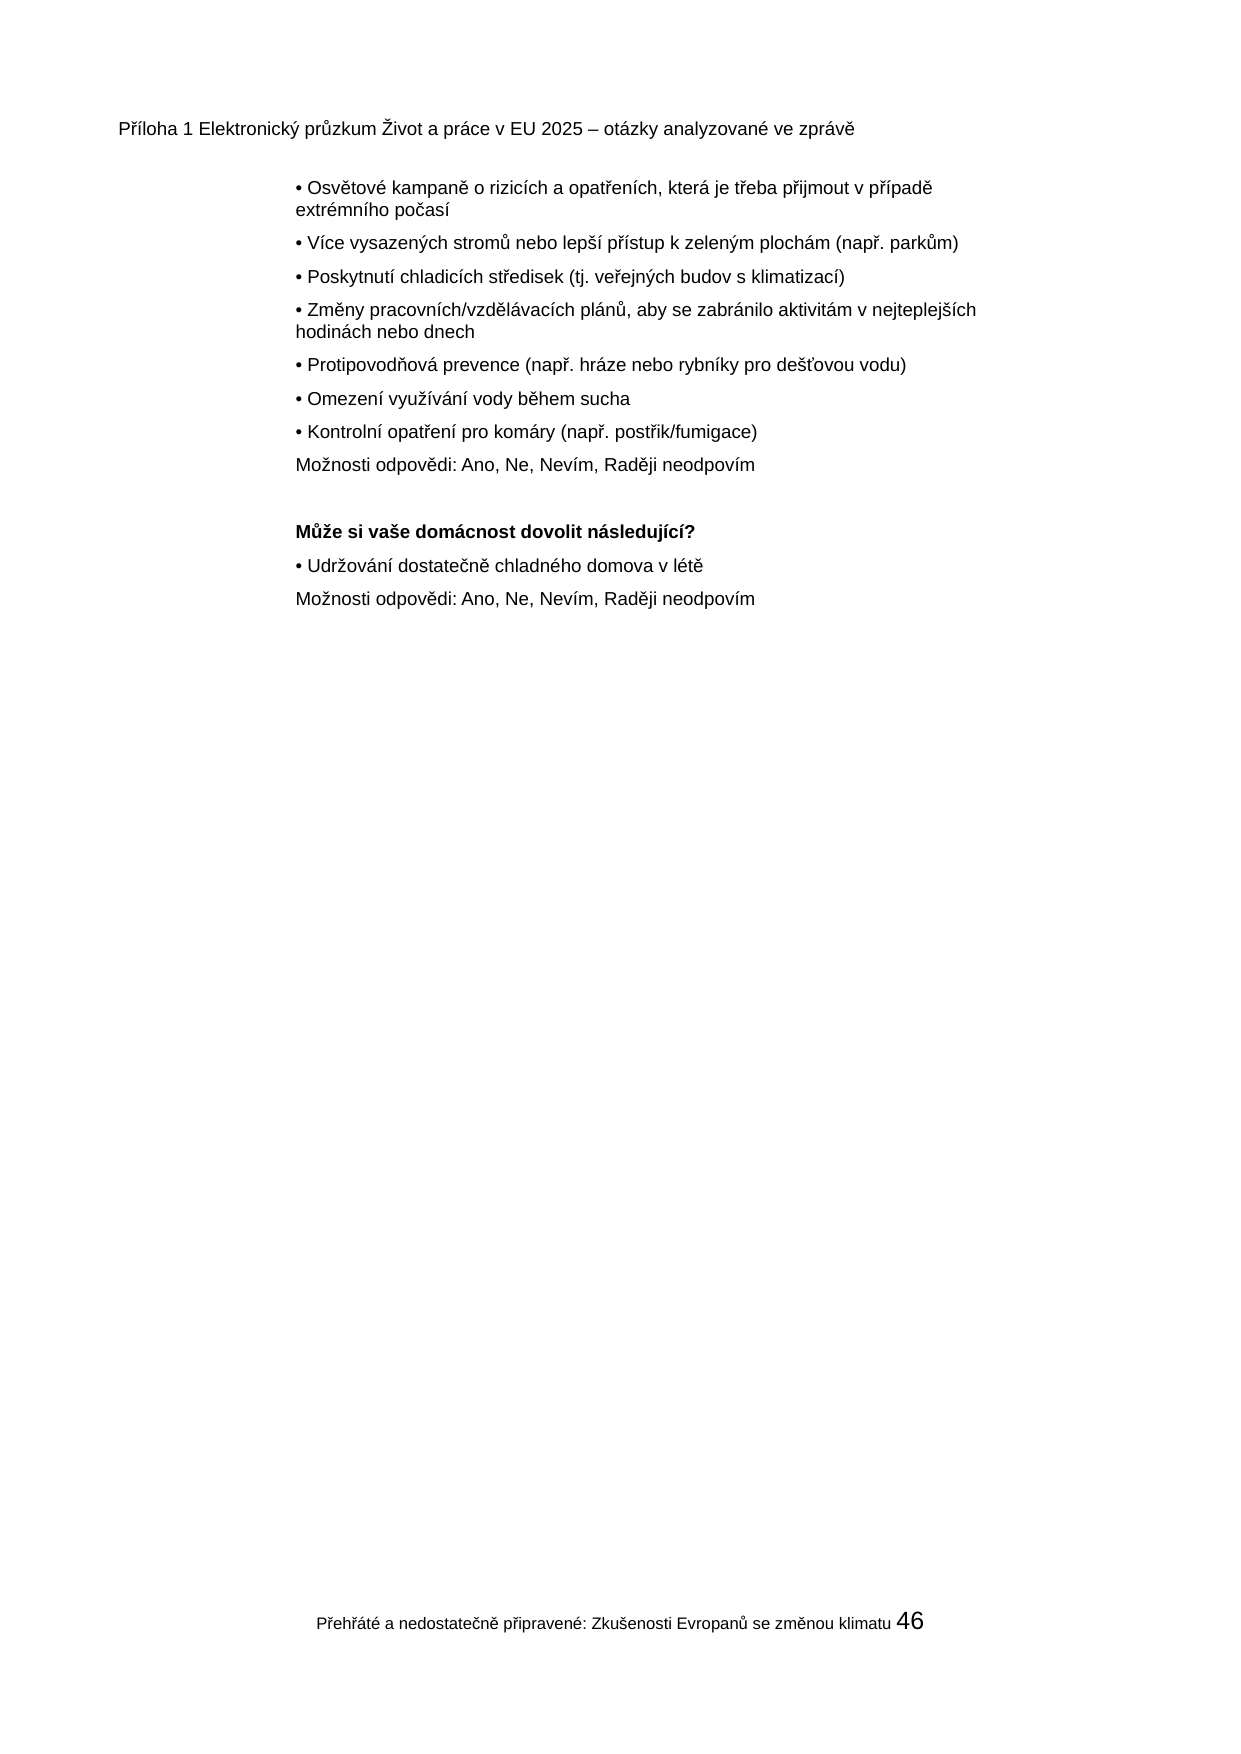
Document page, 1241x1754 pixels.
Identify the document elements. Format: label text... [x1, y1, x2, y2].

text • Protipovodňová prevence (např. hráze nebo rybníky pro dešťovou vodu) [295, 354, 1022, 376]
text Možnosti odpovědi: Ano, Ne, Nevím, Raději neodpovím [295, 588, 1022, 609]
text • Omezení využívání vody během sucha [295, 387, 1022, 409]
text • Osvětové kampaně o rizicích a opatřeních, která je třeba přijmout v případě extrémního počasí [295, 177, 1022, 220]
text • Kontrolní opatření pro komáry (např. postřik/fumigace) [295, 421, 1022, 442]
text • Více vysazených stromů nebo lepší přístup k zeleným plochám (např. parkům) [295, 232, 1022, 254]
text • Poskytnutí chladicích středisek (tj. veřejných budov s klimatizací) [295, 266, 1022, 287]
text • Změny pracovních/vzdělávacích plánů, aby se zabránilo aktivitám v nejteplejších hodinách nebo dnech [295, 299, 1022, 342]
text • Udržování dostatečně chladného domova v létě [295, 554, 1022, 576]
text Může si vaše domácnost dovolit následující? [295, 521, 1022, 543]
text Možnosti odpovědi: Ano, Ne, Nevím, Raději neodpovím [295, 454, 1022, 476]
